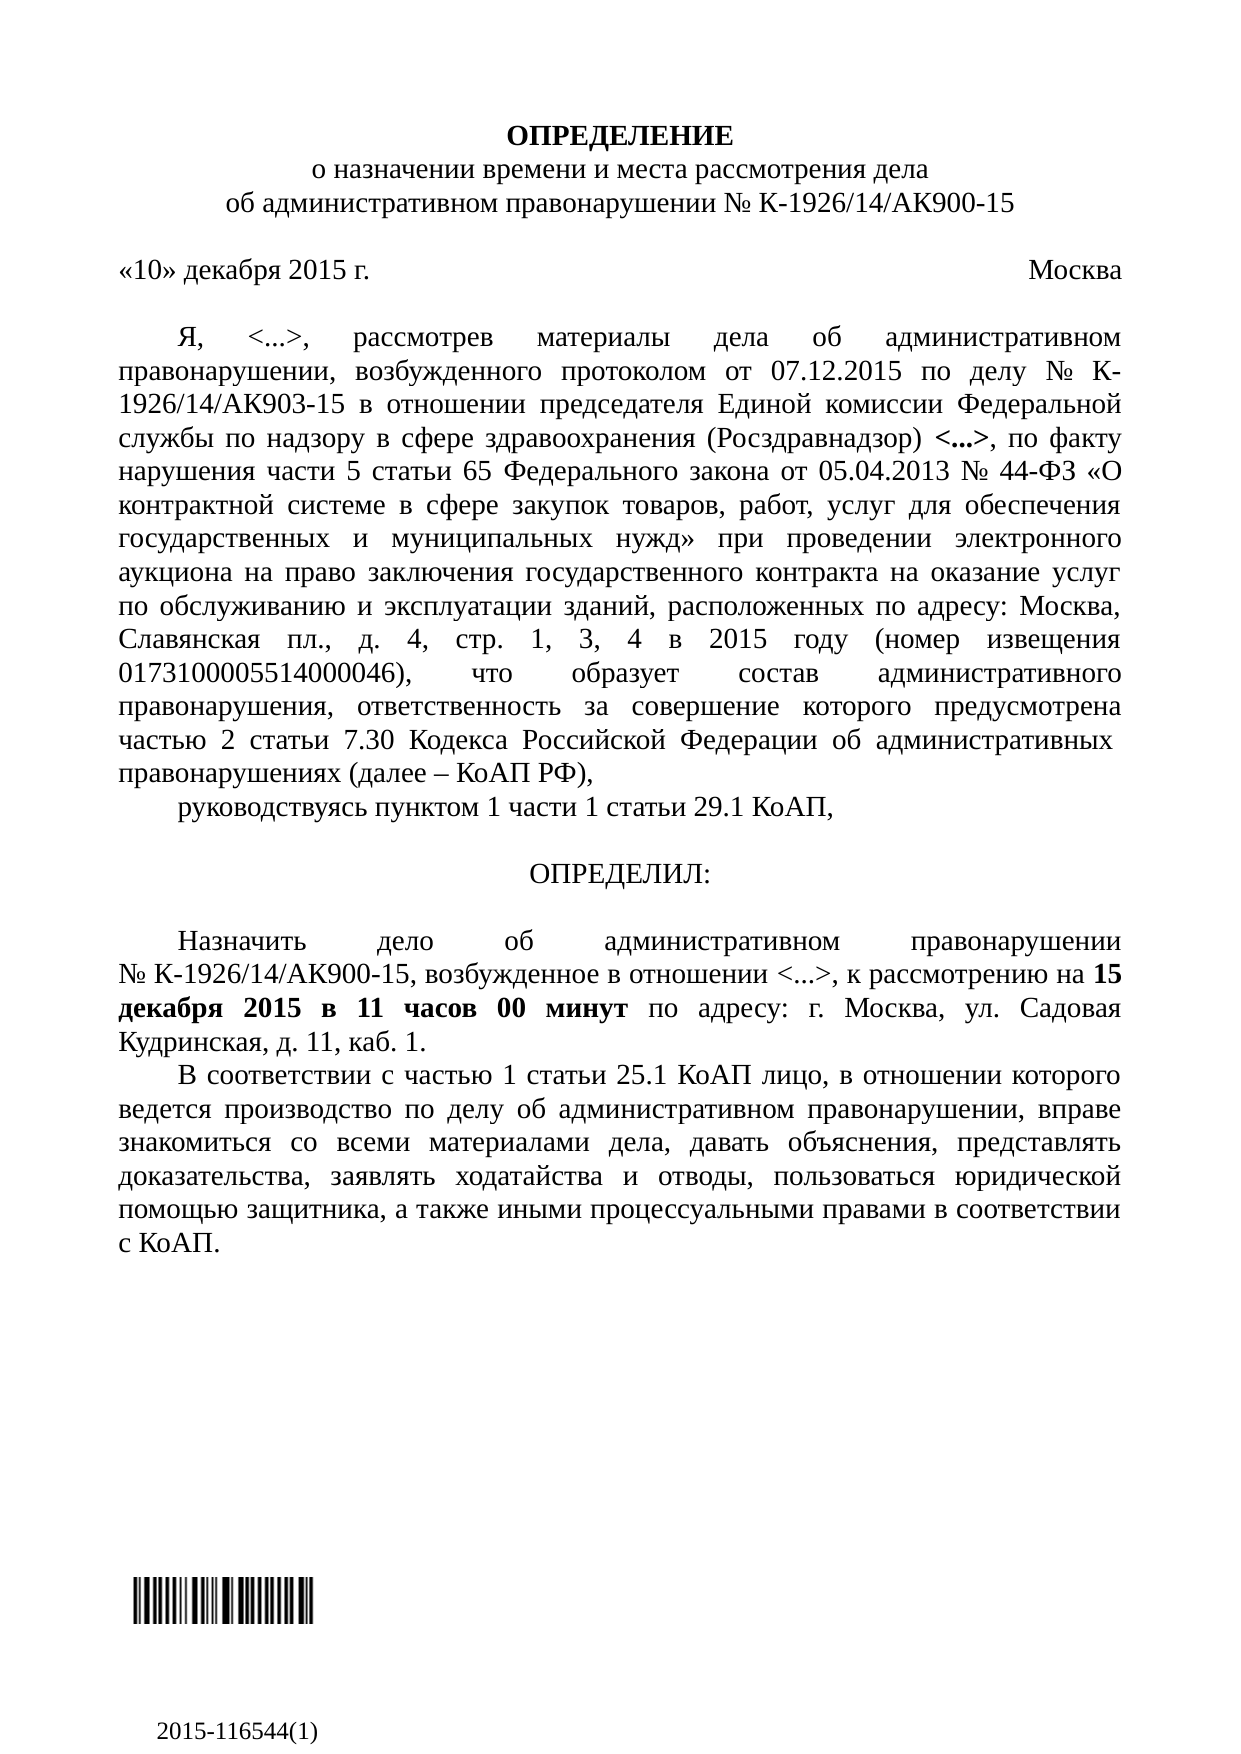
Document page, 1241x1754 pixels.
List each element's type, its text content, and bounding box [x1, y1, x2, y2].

subtitle ОПРЕДЕЛЕНИЕ [118, 118, 1122, 152]
text о назначении времени и места рассмотрения дела [118, 152, 1122, 185]
text «10» декабря 2015 г. Москва [118, 252, 1122, 286]
picture [118, 1577, 331, 1624]
text Я, <...>, рассмотрев материалы дела об административном правонарушении, возбужденного протоколом от 07.12.2015 по делу № К-1926/14/АК903-15 в отношении председателя Единой комиссии Федеральной службы по надзору в сфере здравоохранения (Росздравнадзор) <...>, по факту нарушения части 5 статьи 65 Федерального закона от 05.04.2013 № 44-ФЗ «О контрактной системе в сфере закупок товаров, работ, услуг для обеспечения государственных и муниципальных нужд» при проведении электронного аукциона на право заключения государственного контракта на оказание услуг по обслуживанию и эксплуатации зданий, расположенных по адресу: Москва, Славянская пл., д. 4, стр. 1, 3, 4 в 2015 году (номер извещения 0173100005514000046), что образует состав административного правонарушения, ответственность за совершение которого предусмотрена частью 2 статьи 7.30 Кодекса Российской Федерации об административных правонарушениях (далее – КоАП РФ), [118, 319, 1122, 789]
text ОПРЕДЕЛИЛ: [118, 856, 1122, 889]
text руководствуясь пунктом 1 части 1 статьи 29.1 КоАП, [118, 789, 1122, 822]
text об административном правонарушении № К-1926/14/АК900-15 [118, 185, 1122, 219]
text В соответствии с частью 1 статьи 25.1 КоАП лицо, в отношении которого ведется производство по делу об административном правонарушении, вправе знакомиться со всеми материалами дела, давать объяснения, представлять доказательства, заявлять ходатайства и отводы, пользоваться юридической помощью защитника, а также иными процессуальными правами в соответствии с КоАП. [118, 1057, 1122, 1258]
text Назначить дело об административном правонарушении № К-1926/14/АК900-15, возбужденное в отношении <...>, к рассмотрению на 15 декабря 2015 в 11 часов 00 минут по адресу: г. Москва, ул. Садовая Кудринская, д. 11, каб. 1. [118, 923, 1122, 1057]
